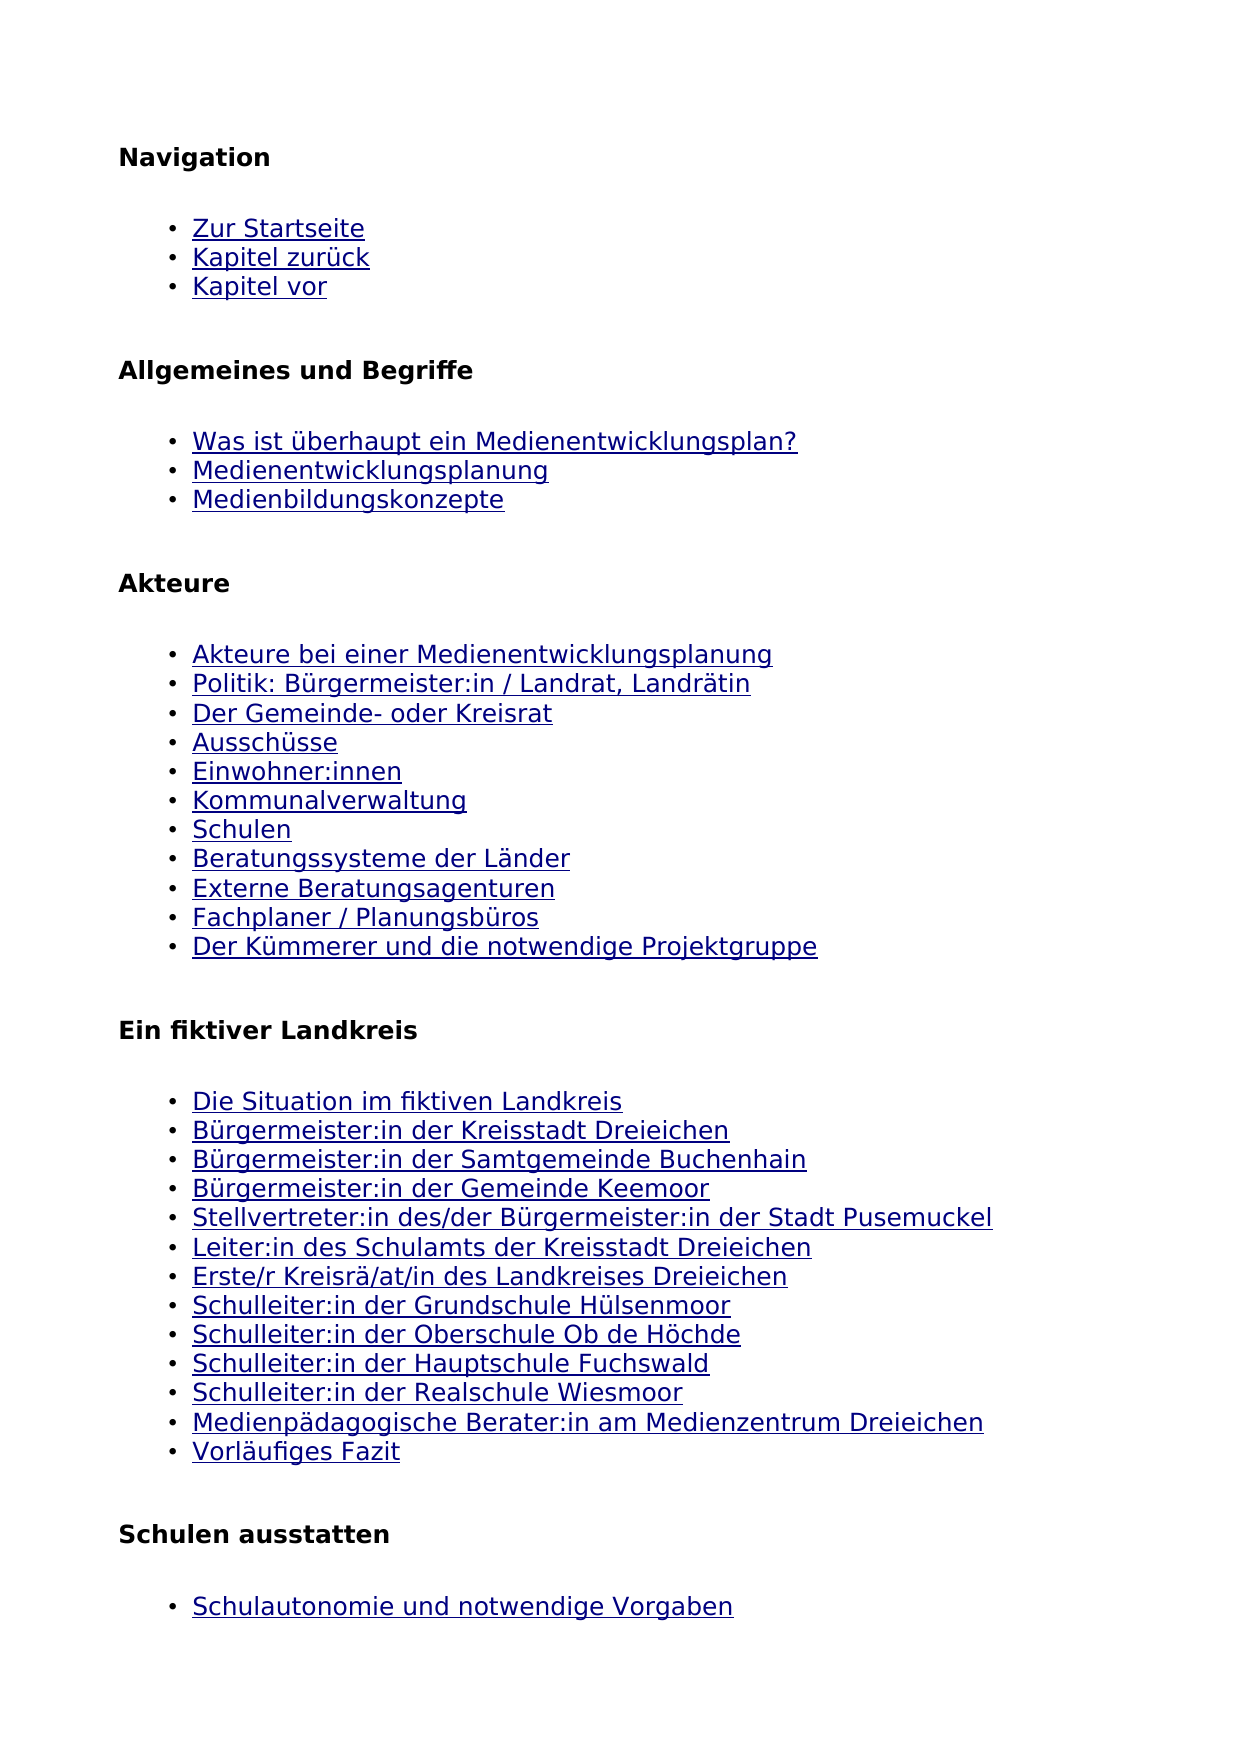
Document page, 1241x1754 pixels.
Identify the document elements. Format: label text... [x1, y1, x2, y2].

subtitle Ein fiktiver Landkreis [118, 1016, 1122, 1045]
list Was ist überhaupt ein Medienentwicklungsplan? [177, 427, 1122, 457]
subtitle Allgemeines und Begriffe [118, 356, 1122, 385]
list Kapitel vor [177, 273, 1122, 302]
list Politik: Bürgermeister:in / Landrat, Landrätin [177, 670, 1122, 699]
subtitle Akteure [118, 569, 1122, 598]
subtitle Schulen ausstatten [118, 1521, 1122, 1550]
list Schulautonomie und notwendige Vorgaben [177, 1592, 1122, 1621]
list Vorläufiges Fazit [177, 1437, 1122, 1466]
list Ausschüsse [177, 728, 1122, 757]
list Schulleiter:in der Grundschule Hülsenmoor [177, 1291, 1122, 1320]
list Akteure bei einer Medienentwicklungsplanung [177, 641, 1122, 670]
list Medienbildungskonzepte [177, 486, 1122, 515]
list Externe Beratungsagenturen [177, 874, 1122, 903]
list Schulleiter:in der Realschule Wiesmoor [177, 1379, 1122, 1408]
list Schulen [177, 816, 1122, 845]
list Beratungssysteme der Länder [177, 845, 1122, 874]
list Bürgermeister:in der Gemeinde Keemoor [177, 1174, 1122, 1204]
list Leiter:in des Schulamts der Kreisstadt Dreieichen [177, 1233, 1122, 1262]
list Schulleiter:in der Hauptschule Fuchswald [177, 1349, 1122, 1379]
list Der Kümmerer und die notwendige Projektgruppe [177, 932, 1122, 961]
list Kommunalverwaltung [177, 786, 1122, 816]
list Erste/r Kreisrä/at/in des Landkreises Dreieichen [177, 1262, 1122, 1291]
list Einwohner:innen [177, 757, 1122, 786]
list Zur Startseite [177, 214, 1122, 243]
subtitle Navigation [118, 143, 1122, 172]
list Fachplaner / Planungsbüros [177, 903, 1122, 932]
list Medienentwicklungsplanung [177, 457, 1122, 486]
list Schulleiter:in der Oberschule Ob de Höchde [177, 1320, 1122, 1349]
list Die Situation im fiktiven Landkreis [177, 1087, 1122, 1116]
list Stellvertreter:in des/der Bürgermeister:in der Stadt Pusemuckel [177, 1204, 1122, 1233]
list Medienpädagogische Berater:in am Medienzentrum Dreieichen [177, 1408, 1122, 1437]
list Bürgermeister:in der Samtgemeinde Buchenhain [177, 1145, 1122, 1174]
list Der Gemeinde- oder Kreisrat [177, 699, 1122, 728]
list Kapitel zurück [177, 243, 1122, 273]
list Bürgermeister:in der Kreisstadt Dreieichen [177, 1116, 1122, 1145]
